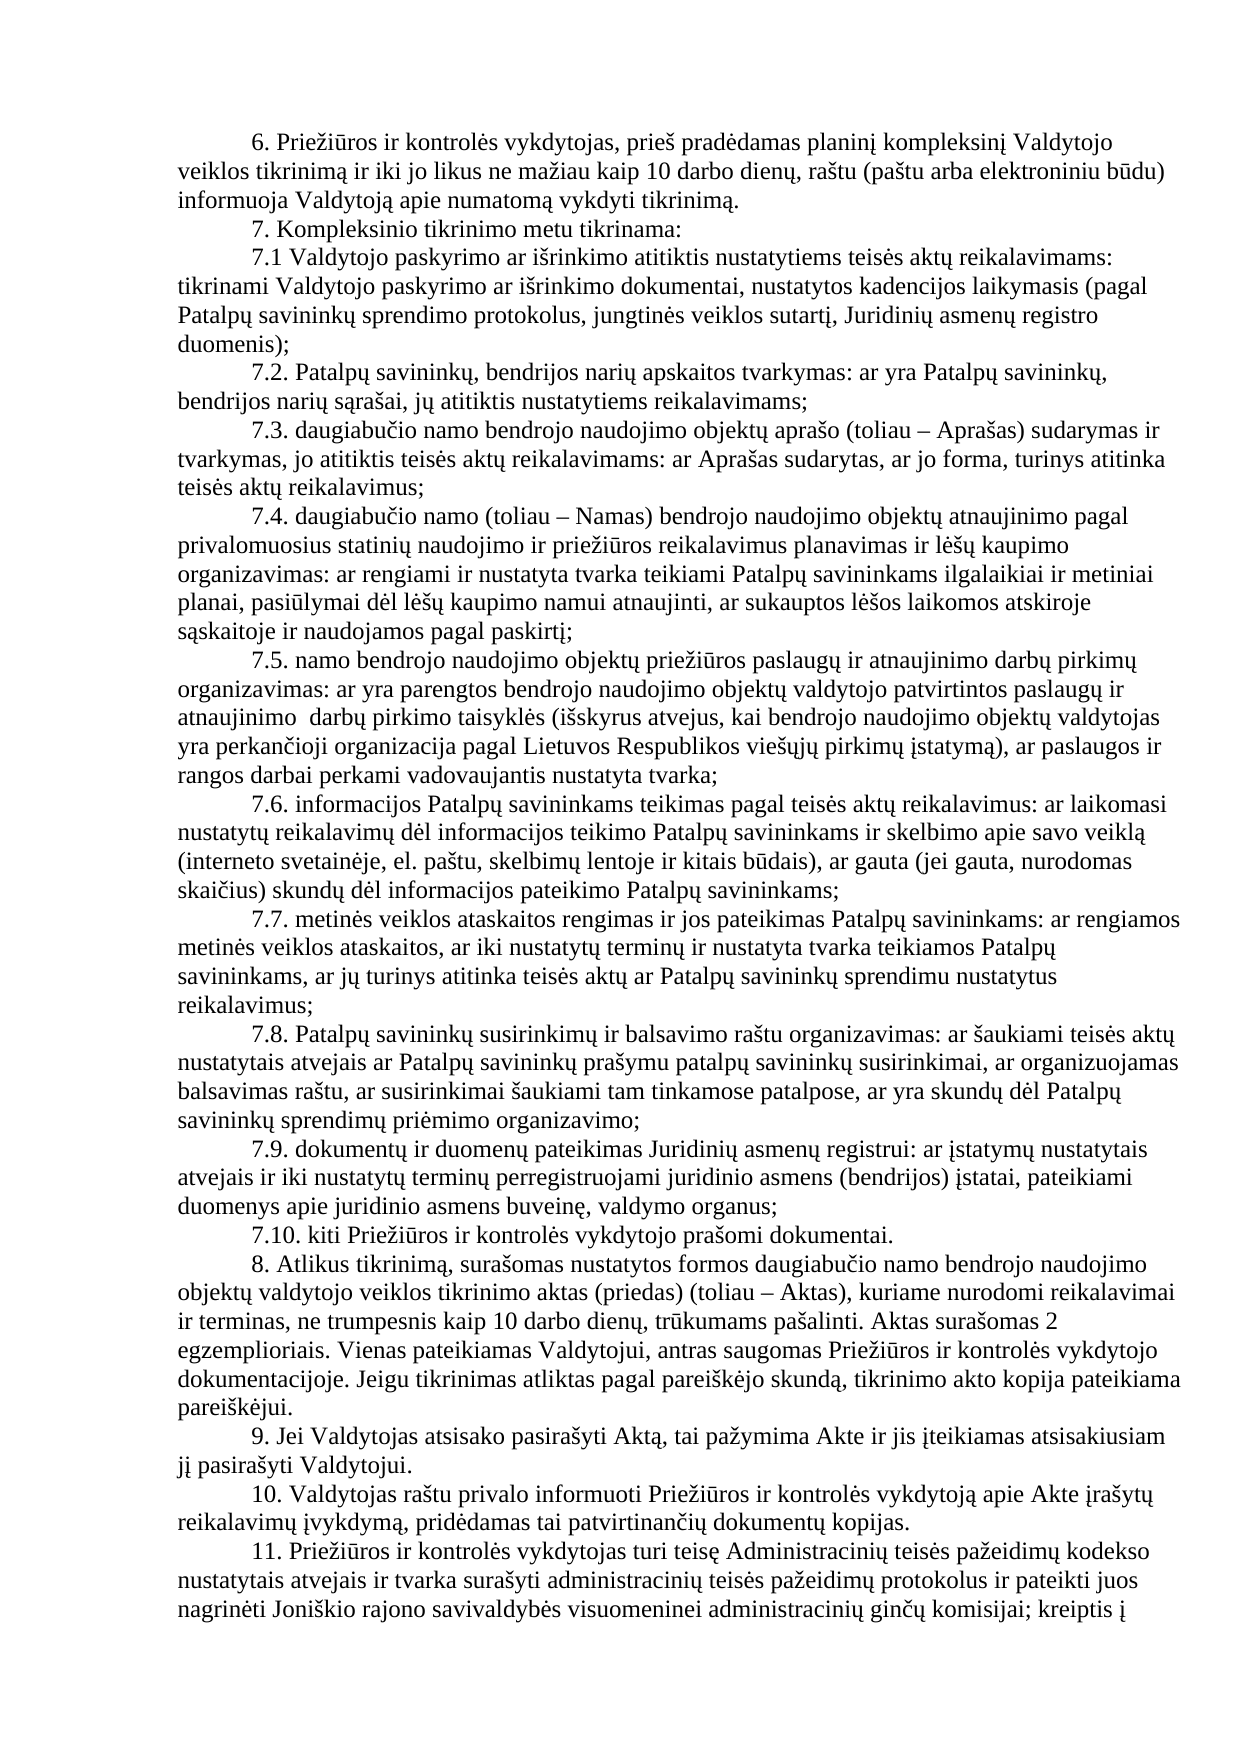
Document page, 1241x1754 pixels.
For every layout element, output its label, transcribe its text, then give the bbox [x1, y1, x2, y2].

text 7.10. kiti Priežiūros ir kontrolės vykdytojo prašomi dokumentai. [177, 1220, 1181, 1249]
text 8. Atlikus tikrinimą, surašomas nustatytos formos daugiabučio namo bendrojo naudojimo objektų valdytojo veiklos tikrinimo aktas (priedas) (toliau – Aktas), kuriame nurodomi reikalavimai ir terminas, ne trumpesnis kaip 10 darbo dienų, trūkumams pašalinti. Aktas surašomas 2 egzemplioriais. Vienas pateikiamas Valdytojui, antras saugomas Priežiūros ir kontrolės vykdytojo dokumentacijoje. Jeigu tikrinimas atliktas pagal pareiškėjo skundą, tikrinimo akto kopija pateikiama pareiškėjui. [177, 1249, 1181, 1421]
text 11. Priežiūros ir kontrolės vykdytojas turi teisę Administracinių teisės pažeidimų kodekso nustatytais atvejais ir tvarka surašyti administracinių teisės pažeidimų protokolus ir pateikti juos nagrinėti Joniškio rajono savivaldybės visuomeninei administracinių ginčų komisijai; kreiptis į [177, 1536, 1181, 1622]
text 9. Jei Valdytojas atsisako pasirašyti Aktą, tai pažymima Akte ir jis įteikiamas atsisakiusiam jį pasirašyti Valdytojui. [177, 1421, 1181, 1479]
text 7.8. Patalpų savininkų susirinkimų ir balsavimo raštu organizavimas: ar šaukiami teisės aktų nustatytais atvejais ar Patalpų savininkų prašymu patalpų savininkų susirinkimai, ar organizuojamas balsavimas raštu, ar susirinkimai šaukiami tam tinkamose patalpose, ar yra skundų dėl Patalpų savininkų sprendimų priėmimo organizavimo; [177, 1019, 1181, 1134]
text 7.7. metinės veiklos ataskaitos rengimas ir jos pateikimas Patalpų savininkams: ar rengiamos metinės veiklos ataskaitos, ar iki nustatytų terminų ir nustatyta tvarka teikiamos Patalpų savininkams, ar jų turinys atitinka teisės aktų ar Patalpų savininkų sprendimu nustatytus reikalavimus; [177, 904, 1181, 1019]
text 7.2. Patalpų savininkų, bendrijos narių apskaitos tvarkymas: ar yra Patalpų savininkų, bendrijos narių sąrašai, jų atitiktis nustatytiems reikalavimams; [177, 357, 1181, 415]
text 7.6. informacijos Patalpų savininkams teikimas pagal teisės aktų reikalavimus: ar laikomasi nustatytų reikalavimų dėl informacijos teikimo Patalpų savininkams ir skelbimo apie savo veiklą (interneto svetainėje, el. paštu, skelbimų lentoje ir kitais būdais), ar gauta (jei gauta, nurodomas skaičius) skundų dėl informacijos pateikimo Patalpų savininkams; [177, 789, 1181, 904]
text 7. Kompleksinio tikrinimo metu tikrinama: [177, 214, 1181, 242]
text 10. Valdytojas raštu privalo informuoti Priežiūros ir kontrolės vykdytoją apie Akte įrašytų reikalavimų įvykdymą, pridėdamas tai patvirtinančių dokumentų kopijas. [177, 1479, 1181, 1536]
text 7.3. daugiabučio namo bendrojo naudojimo objektų aprašo (toliau – Aprašas) sudarymas ir tvarkymas, jo atitiktis teisės aktų reikalavimams: ar Aprašas sudarytas, ar jo forma, turinys atitinka teisės aktų reikalavimus; [177, 415, 1181, 501]
text Patalpų savininkų sprendimo protokolus, jungtinės veiklos sutartį, Juridinių asmenų registro duomenis); [177, 300, 1181, 357]
text 6. Priežiūros ir kontrolės vykdytojas, prieš pradėdamas planinį kompleksinį Valdytojo veiklos tikrinimą ir iki jo likus ne mažiau kaip 10 darbo dienų, raštu (paštu arba elektroniniu būdu) informuoja Valdytoją apie numatomą vykdyti tikrinimą. [177, 127, 1181, 214]
text 7.1 Valdytojo paskyrimo ar išrinkimo atitiktis nustatytiems teisės aktų reikalavimams: tikrinami Valdytojo paskyrimo ar išrinkimo dokumentai, nustatytos kadencijos laikymasis (pagal [177, 242, 1181, 300]
text 7.5. namo bendrojo naudojimo objektų priežiūros paslaugų ir atnaujinimo darbų pirkimų organizavimas: ar yra parengtos bendrojo naudojimo objektų valdytojo patvirtintos paslaugų ir atnaujinimo darbų pirkimo taisyklės (išskyrus atvejus, kai bendrojo naudojimo objektų valdytojas yra perkančioji organizacija pagal Lietuvos Respublikos viešųjų pirkimų įstatymą), ar paslaugos ir rangos darbai perkami vadovaujantis nustatyta tvarka; [177, 645, 1181, 789]
text 7.4. daugiabučio namo (toliau – Namas) bendrojo naudojimo objektų atnaujinimo pagal privalomuosius statinių naudojimo ir priežiūros reikalavimus planavimas ir lėšų kaupimo organizavimas: ar rengiami ir nustatyta tvarka teikiami Patalpų savininkams ilgalaikiai ir metiniai planai, pasiūlymai dėl lėšų kaupimo namui atnaujinti, ar sukauptos lėšos laikomos atskiroje sąskaitoje ir naudojamos pagal paskirtį; [177, 501, 1181, 645]
text 7.9. dokumentų ir duomenų pateikimas Juridinių asmenų registrui: ar įstatymų nustatytais atvejais ir iki nustatytų terminų perregistruojami juridinio asmens (bendrijos) įstatai, pateikiami duomenys apie juridinio asmens buveinę, valdymo organus; [177, 1134, 1181, 1220]
